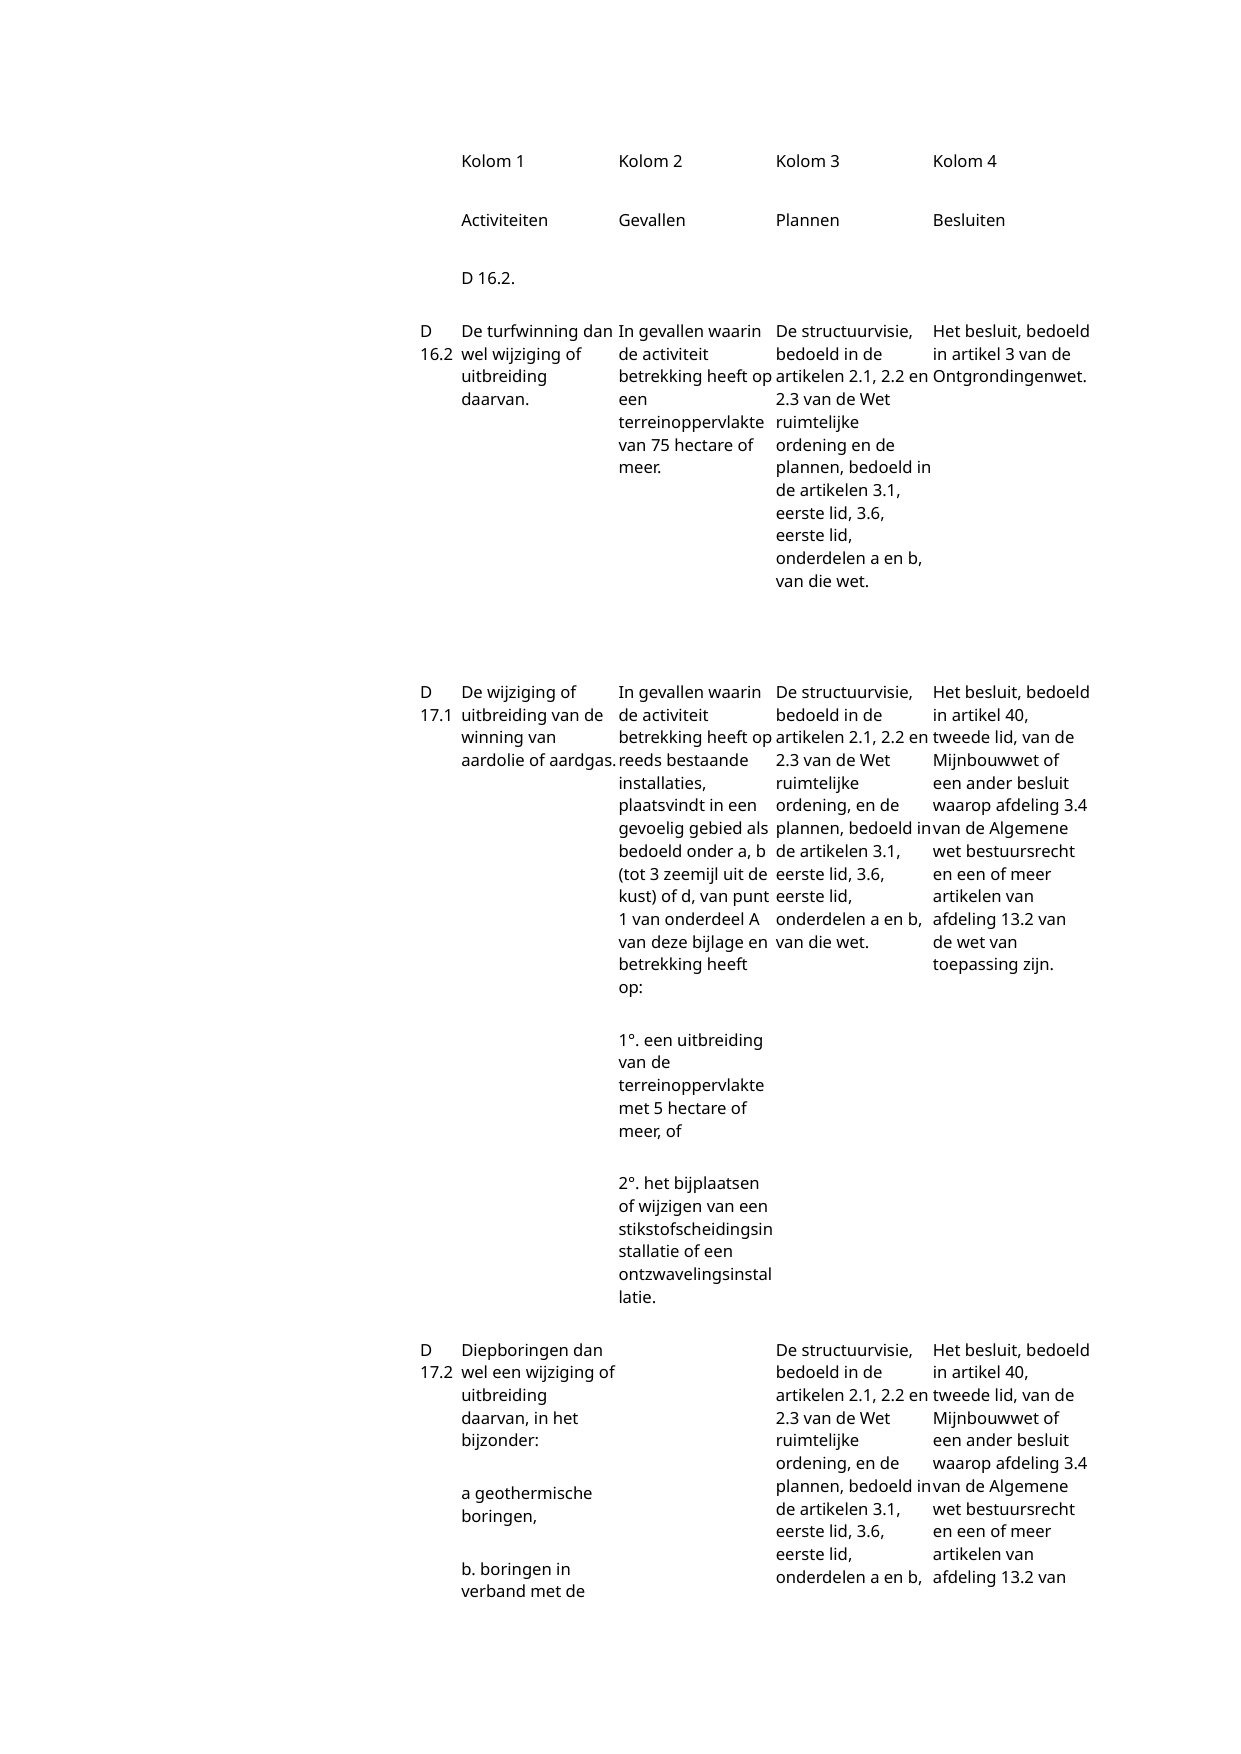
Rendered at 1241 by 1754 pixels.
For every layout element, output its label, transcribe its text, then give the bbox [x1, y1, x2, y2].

table_cell [420, 209, 461, 267]
table_cell D 17.2 [420, 1338, 461, 1603]
table_cell Activiteiten [461, 209, 618, 267]
table_cell D 17.1 [420, 681, 461, 1338]
table_cell [461, 622, 618, 681]
table_cell [618, 1338, 776, 1603]
table_cell [420, 267, 461, 319]
table_cell In gevallen waarin de activiteit betrekking heeft op reeds bestaande installaties, plaatsvindt in een gevoelig gebied als bedoeld onder a, b (tot 3 zeemijl uit de kust) of d, van punt 1 van onderdeel A van deze bijlage en betrekking heeft op: 1°. een uitbreiding van de terreinoppervlakte met 5 hectare of meer, of 2°. het bijplaatsen of wijzigen van een stikstofscheidingsinstallatie of een ontzwavelingsinstallatie. [618, 681, 776, 1338]
table_cell De turfwinning dan wel wijziging of uitbreiding daarvan. [461, 320, 618, 622]
table_cell Gevallen [618, 209, 776, 267]
table_cell [776, 622, 933, 681]
table_cell [933, 622, 1090, 681]
table_cell De structuurvisie, bedoeld in de artikelen 2.1, 2.2 en 2.3 van de Wet ruimtelijke ordening en de plannen, bedoeld in de artikelen 3.1, eerste lid, 3.6, eerste lid, onderdelen a en b, van die wet. [776, 320, 933, 622]
table_cell Het besluit, bedoeld in artikel 3 van de Ontgrondingenwet. [933, 320, 1090, 622]
table_header Kolom 1 [461, 150, 618, 208]
table_cell [776, 267, 933, 319]
table_cell Het besluit, bedoeld in artikel 40, tweede lid, van de Mijnbouwwet of een ander besluit waarop afdeling 3.4 van de Algemene wet bestuursrecht en een of meer artikelen van afdeling 13.2 van de wet van toepassing zijn. [933, 681, 1090, 1338]
table_cell Besluiten [933, 209, 1090, 267]
table_header Kolom 3 [776, 150, 933, 208]
table_cell De wijziging of uitbreiding van de winning van aardolie of aardgas. [461, 681, 618, 1338]
table_cell [933, 267, 1090, 319]
table_cell Diepboringen dan wel een wijziging of uitbreiding daarvan, in het bijzonder: a geothermische boringen, b. boringen in verband met de [461, 1338, 618, 1603]
table_cell [420, 622, 461, 681]
table_header [420, 150, 461, 208]
table_cell [618, 622, 776, 681]
table_cell D 16.2. [461, 267, 618, 319]
table_cell De structuurvisie, bedoeld in de artikelen 2.1, 2.2 en 2.3 van de Wet ruimtelijke ordening, en de plannen, bedoeld in de artikelen 3.1, eerste lid, 3.6, eerste lid, onderdelen a en b, [776, 1338, 933, 1603]
table_cell Het besluit, bedoeld in artikel 40, tweede lid, van de Mijnbouwwet of een ander besluit waarop afdeling 3.4 van de Algemene wet bestuursrecht en een of meer artikelen van afdeling 13.2 van [933, 1338, 1090, 1603]
table_cell Plannen [776, 209, 933, 267]
table_cell De structuurvisie, bedoeld in de artikelen 2.1, 2.2 en 2.3 van de Wet ruimtelijke ordening, en de plannen, bedoeld in de artikelen 3.1, eerste lid, 3.6, eerste lid, onderdelen a en b, van die wet. [776, 681, 933, 1338]
table_cell D 16.2 [420, 320, 461, 622]
table_header Kolom 4 [933, 150, 1090, 208]
table_cell [618, 267, 776, 319]
table_cell In gevallen waarin de activiteit betrekking heeft op een terreinoppervlakte van 75 hectare of meer. [618, 320, 776, 622]
table_header Kolom 2 [618, 150, 776, 208]
